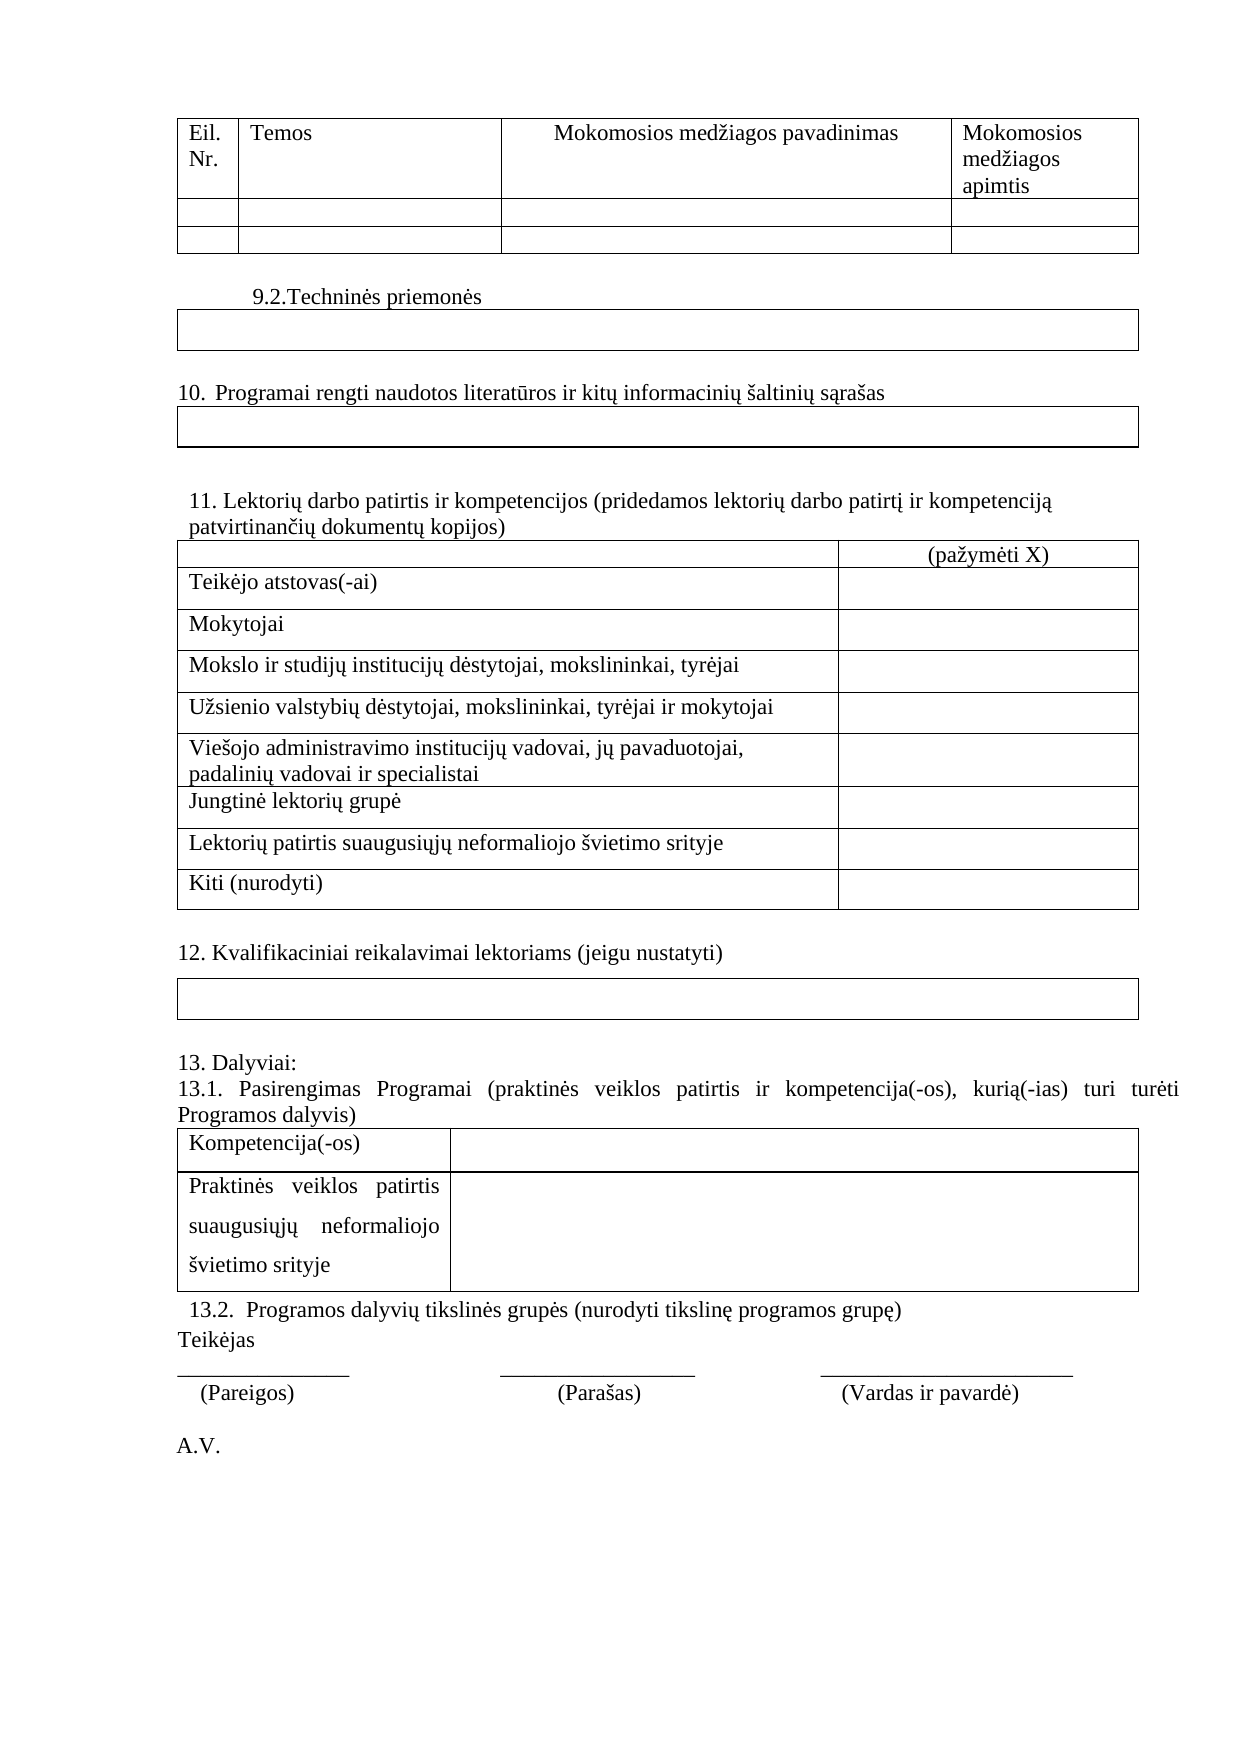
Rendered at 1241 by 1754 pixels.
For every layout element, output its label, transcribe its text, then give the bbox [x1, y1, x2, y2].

table_header [178, 310, 1138, 350]
table_cell Mokslo ir studijų institucijų dėstytojai, mokslininkai, tyrėjai [178, 651, 838, 692]
text A.V. [165, 1432, 1181, 1458]
table_header Eil. Nr. [178, 119, 238, 198]
table_cell [178, 227, 238, 253]
table_cell (pažymėti X) [839, 541, 1138, 567]
table_cell [239, 227, 501, 253]
text Teikėjas [177, 1326, 1181, 1353]
table_cell [839, 568, 1138, 609]
table_header Temos [239, 119, 501, 198]
text 12. Kvalifikaciniai reikalavimai lektoriams (jeigu nustatyti) [177, 939, 1181, 965]
text 9.2.Techninės priemonės [177, 283, 1181, 309]
table_header [178, 979, 1138, 1019]
table_cell [839, 734, 1138, 786]
table_cell [952, 199, 1138, 226]
table_cell [502, 199, 951, 226]
table_cell Kiti (nurodyti) [178, 870, 838, 909]
table_header Kompetencija(-os) [178, 1129, 450, 1171]
text (Pareigos) (Parašas) (Vardas ir pavardė) [177, 1379, 1181, 1405]
table_cell [839, 610, 1138, 650]
table_header [178, 407, 1138, 446]
table_cell 13.2. Programos dalyvių tikslinės grupės (nurodyti tikslinę programos grupę) [177, 1292, 942, 1326]
table_header Mokomosios medžiagos pavadinimas [502, 119, 951, 198]
table_cell [839, 829, 1138, 868]
table_cell [178, 541, 838, 567]
table_cell [942, 1292, 1138, 1326]
table_cell [451, 1173, 1138, 1291]
table_cell Lektorių patirtis suaugusiųjų neformaliojo švietimo srityje [178, 829, 838, 868]
table_cell Mokytojai [178, 610, 838, 650]
table_cell [839, 693, 1138, 732]
table_cell Viešojo administravimo institucijų vadovai, jų pavaduotojai, padalinių vadovai ir specialistai [178, 734, 838, 786]
table_header Mokomosios medžiagos apimtis [952, 119, 1138, 198]
table_cell Jungtinė lektorių grupė [178, 787, 838, 828]
table_cell [502, 227, 951, 253]
table_header 11. Lektorių darbo patirtis ir kompetencijos (pridedamos lektorių darbo patirtį ir kompetenciją patvirtinančių dokumentų kopijos) [177, 487, 1138, 539]
table_cell [839, 870, 1138, 909]
text _______________ _________________ ______________________ [177, 1353, 1181, 1379]
table_cell [952, 227, 1138, 253]
table_cell [839, 787, 1138, 828]
table_cell Užsienio valstybių dėstytojai, mokslininkai, tyrėjai ir mokytojai [178, 693, 838, 732]
text 13. Dalyviai: [177, 1048, 1181, 1075]
table_cell [239, 199, 501, 226]
table_cell [178, 199, 238, 226]
table_cell Praktinės veiklos patirtis suaugusiųjų neformaliojo švietimo srityje [178, 1173, 450, 1291]
table_cell [839, 651, 1138, 692]
text 13.1. Pasirengimas Programai (praktinės veiklos patirtis ir kompetencija(-os), kurią(-ias) turi turėti Programos dalyvis) [177, 1075, 1181, 1128]
table_header [451, 1129, 1138, 1171]
text 10. Programai rengti naudotos literatūros ir kitų informacinių šaltinių sąrašas [177, 379, 1181, 406]
table_cell Teikėjo atstovas(-ai) [178, 568, 838, 609]
